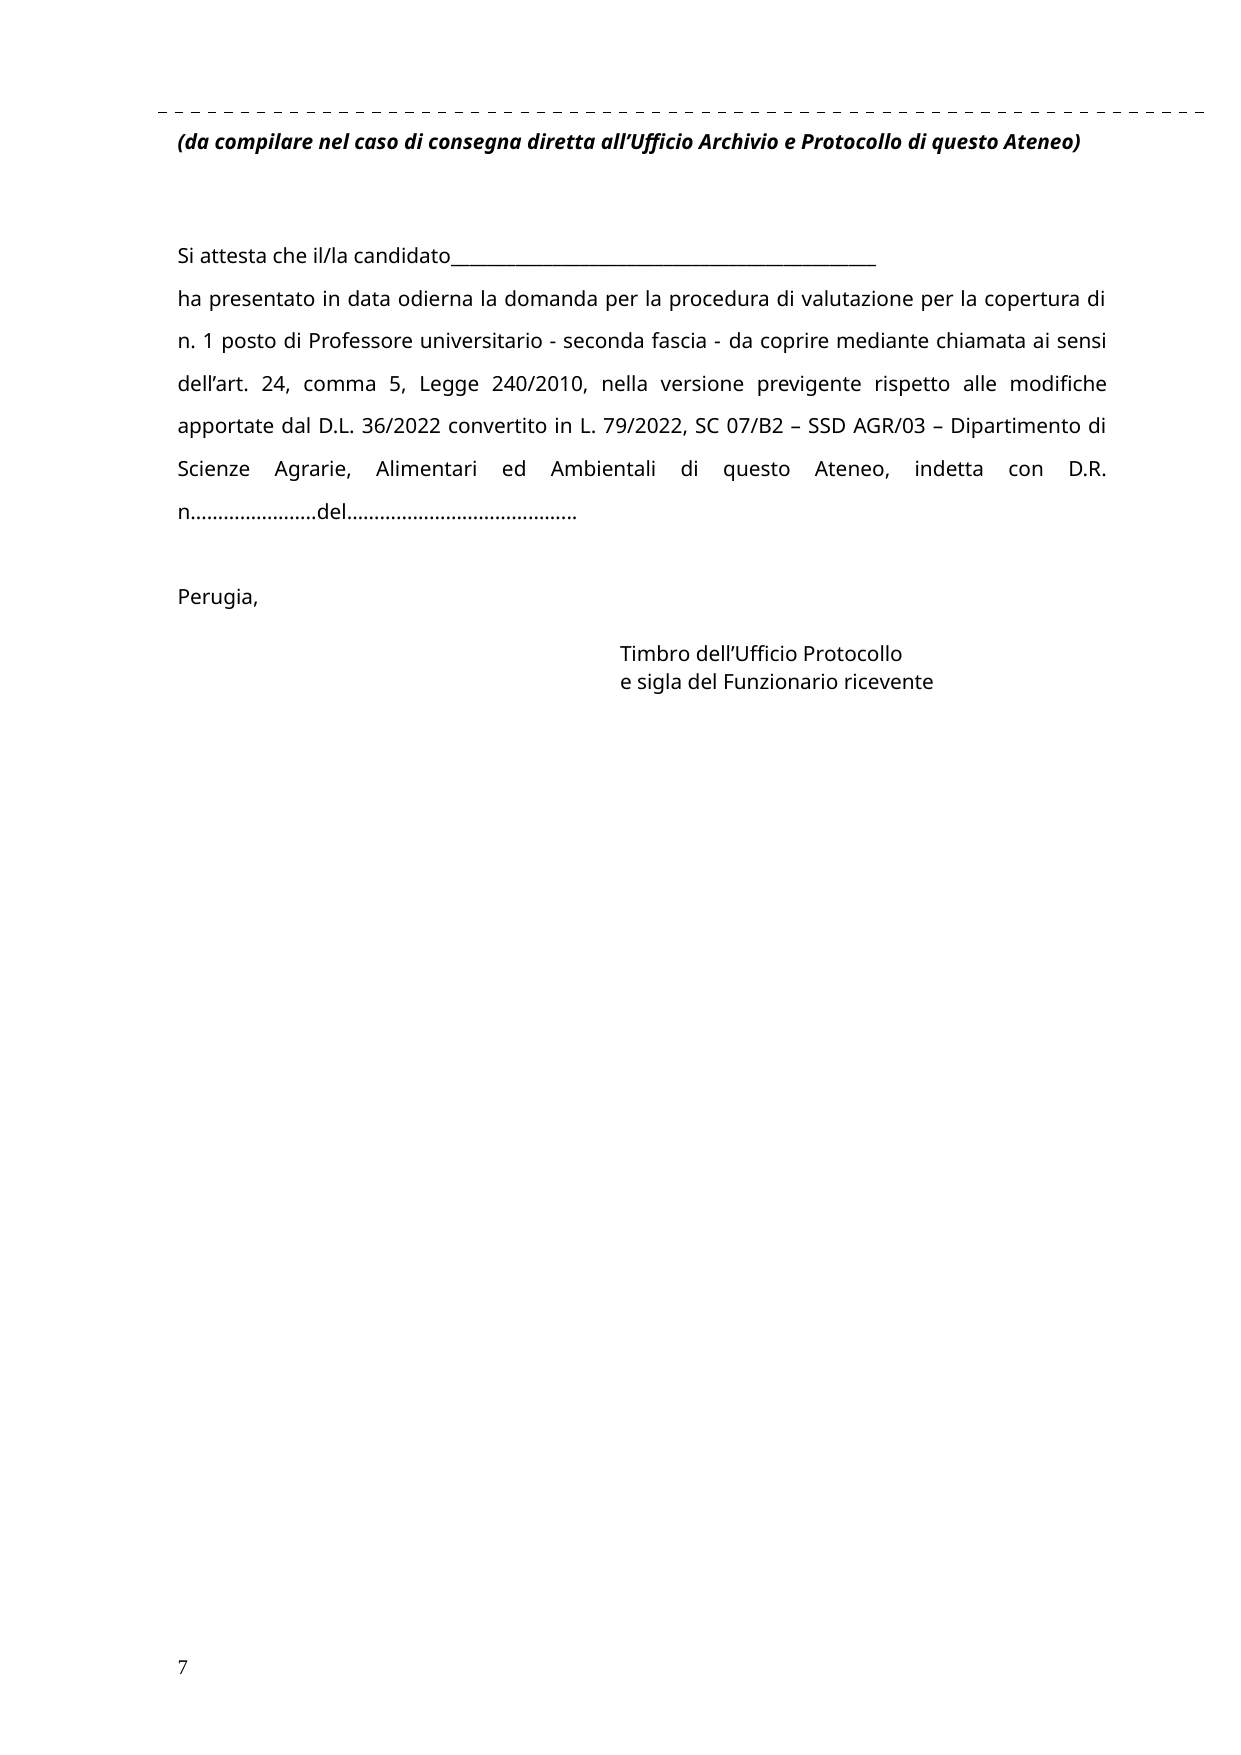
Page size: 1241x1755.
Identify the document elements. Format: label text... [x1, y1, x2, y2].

text ha presentato in data odierna la domanda per la procedura di valutazione per la copertura di n. 1 posto di Professore universitario - seconda fascia - da coprire mediante chiamata ai sensi dell’art. 24, comma 5, Legge 240/2010, nella versione previgente rispetto alle modifiche apportate dal D.L. 36/2022 convertito in L. 79/2022, SC 07/B2 – SSD AGR/03 – Dipartimento di Scienze Agrarie, Alimentari ed Ambientali di questo Ateneo, indetta con D.R. n…………………..del…………………………………... [177, 284, 1107, 525]
text Timbro dell’Ufficio Protocollo [177, 639, 1107, 667]
text Si attesta che il/la candidato______________________________________________ [177, 241, 1107, 270]
text e sigla del Funzionario ricevente [177, 667, 1107, 696]
text Perugia, [177, 582, 1107, 611]
text (da compilare nel caso di consegna diretta all’Ufficio Archivio e Protocollo di questo Ateneo) [177, 127, 1107, 156]
